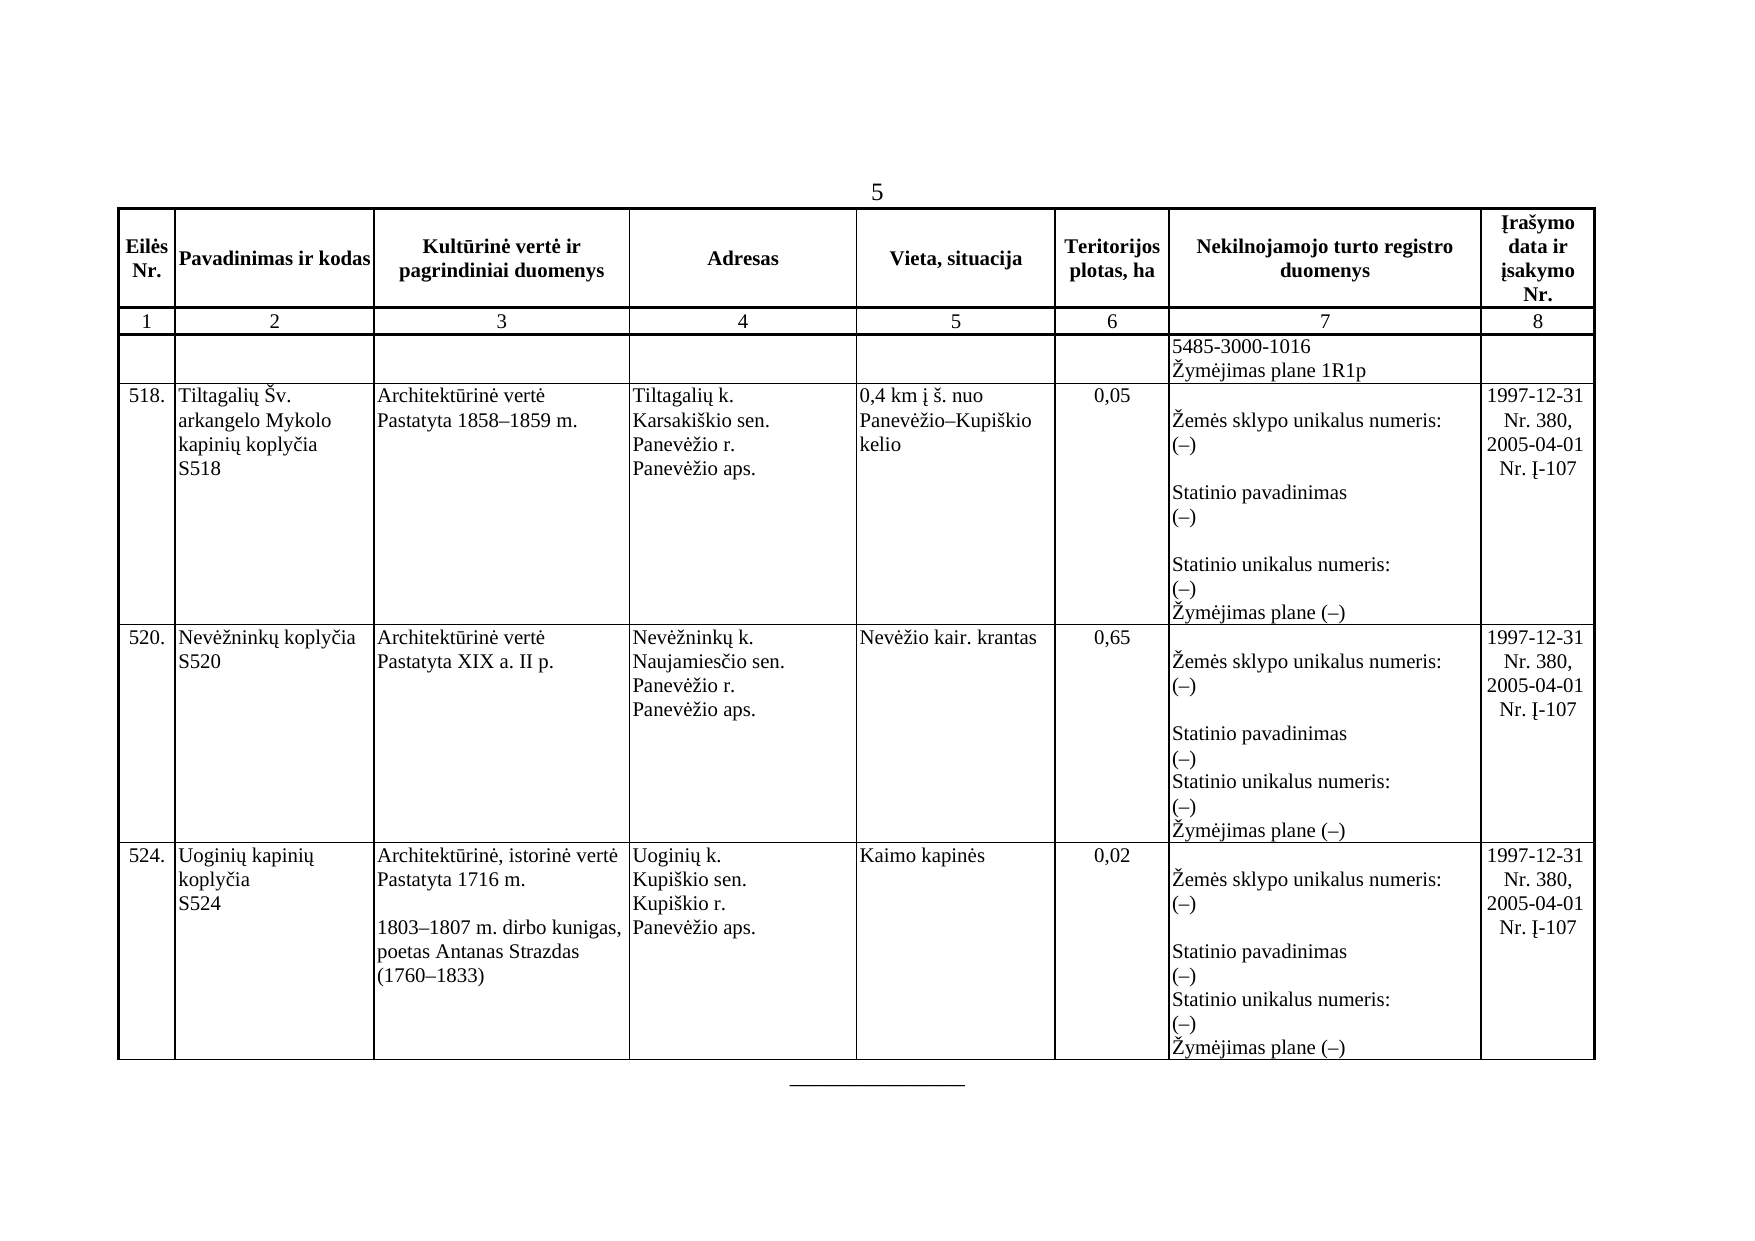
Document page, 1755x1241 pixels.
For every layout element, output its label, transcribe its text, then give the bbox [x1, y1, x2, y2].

table_cell 5485-3000-1016 Žymėjimas plane 1R1p [1170, 336, 1480, 382]
table_cell 0,65 [1056, 625, 1168, 842]
table_cell Žemės sklypo unikalus numeris: (–) Statinio pavadinimas (–) Statinio unikalus numeris: (–) Žymėjimas plane (–) [1170, 843, 1480, 1059]
table_header Eilės Nr. [120, 210, 174, 306]
table_cell 1997-12-31 Nr. 380, 2005-04-01 Nr. Į-107 [1482, 384, 1593, 624]
table_cell 0,02 [1056, 843, 1168, 1059]
table_cell [1482, 336, 1593, 382]
table_cell Architektūrinė vertė Pastatyta XIX a. II p. [375, 625, 629, 842]
table_header Pavadinimas ir kodas [176, 210, 373, 306]
table_cell [375, 336, 629, 382]
table_cell 4 [630, 309, 856, 333]
table_cell 5 [857, 309, 1054, 333]
table_header Nekilnojamojo turto registro duomenys [1170, 210, 1480, 306]
table_cell Architektūrinė, istorinė vertė Pastatyta 1716 m. 1803–1807 m. dirbo kunigas, poetas Antanas Strazdas (1760–1833) [375, 843, 629, 1059]
table_cell 0,05 [1056, 384, 1168, 624]
table_cell [630, 336, 856, 382]
table_cell 520. [120, 625, 174, 842]
table_cell [1056, 336, 1168, 382]
table_cell [857, 336, 1054, 382]
table_cell Uoginių k. Kupiškio sen. Kupiškio r. Panevėžio aps. [630, 843, 856, 1059]
table_cell 1 [120, 309, 174, 333]
table_cell 3 [375, 309, 629, 333]
table_cell 524. [120, 843, 174, 1059]
table_cell 1997-12-31 Nr. 380, 2005-04-01 Nr. Į-107 [1482, 625, 1593, 842]
table_cell Nevėžninkų koplyčia S520 [176, 625, 373, 842]
table_cell Žemės sklypo unikalus numeris: (–) Statinio pavadinimas (–) Statinio unikalus numeris: (–) Žymėjimas plane (–) [1170, 384, 1480, 624]
table_header Teritorijos plotas, ha [1056, 210, 1168, 306]
table_cell Nevėžio kair. krantas [857, 625, 1054, 842]
table_cell Kaimo kapinės [857, 843, 1054, 1059]
table_cell 7 [1170, 309, 1480, 333]
table_cell Architektūrinė vertė Pastatyta 1858–1859 m. [375, 384, 629, 624]
table_cell Nevėžninkų k. Naujamiesčio sen. Panevėžio r. Panevėžio aps. [630, 625, 856, 842]
table_cell 2 [176, 309, 373, 333]
table_cell Uoginių kapinių koplyčia S524 [176, 843, 373, 1059]
table_cell Tiltagalių k. Karsakiškio sen. Panevėžio r. Panevėžio aps. [630, 384, 856, 624]
table_header Vieta, situacija [857, 210, 1054, 306]
table_header Įrašymo data ir įsakymo Nr. [1482, 210, 1593, 306]
text ______________ [118, 1060, 1636, 1089]
table_cell 8 [1482, 309, 1593, 333]
table_cell [120, 336, 174, 382]
table_cell 0,4 km į š. nuo Panevėžio–Kupiškio kelio [857, 384, 1054, 624]
table_cell 6 [1056, 309, 1168, 333]
table_cell Tiltagalių Šv. arkangelo Mykolo kapinių koplyčia S518 [176, 384, 373, 624]
table_cell [176, 336, 373, 382]
table_header Kultūrinė vertė ir pagrindiniai duomenys [375, 210, 629, 306]
table_cell Žemės sklypo unikalus numeris: (–) Statinio pavadinimas (–) Statinio unikalus numeris: (–) Žymėjimas plane (–) [1170, 625, 1480, 842]
table_cell 518. [120, 384, 174, 624]
table_header Adresas [630, 210, 856, 306]
table_cell 1997-12-31 Nr. 380, 2005-04-01 Nr. Į-107 [1482, 843, 1593, 1059]
